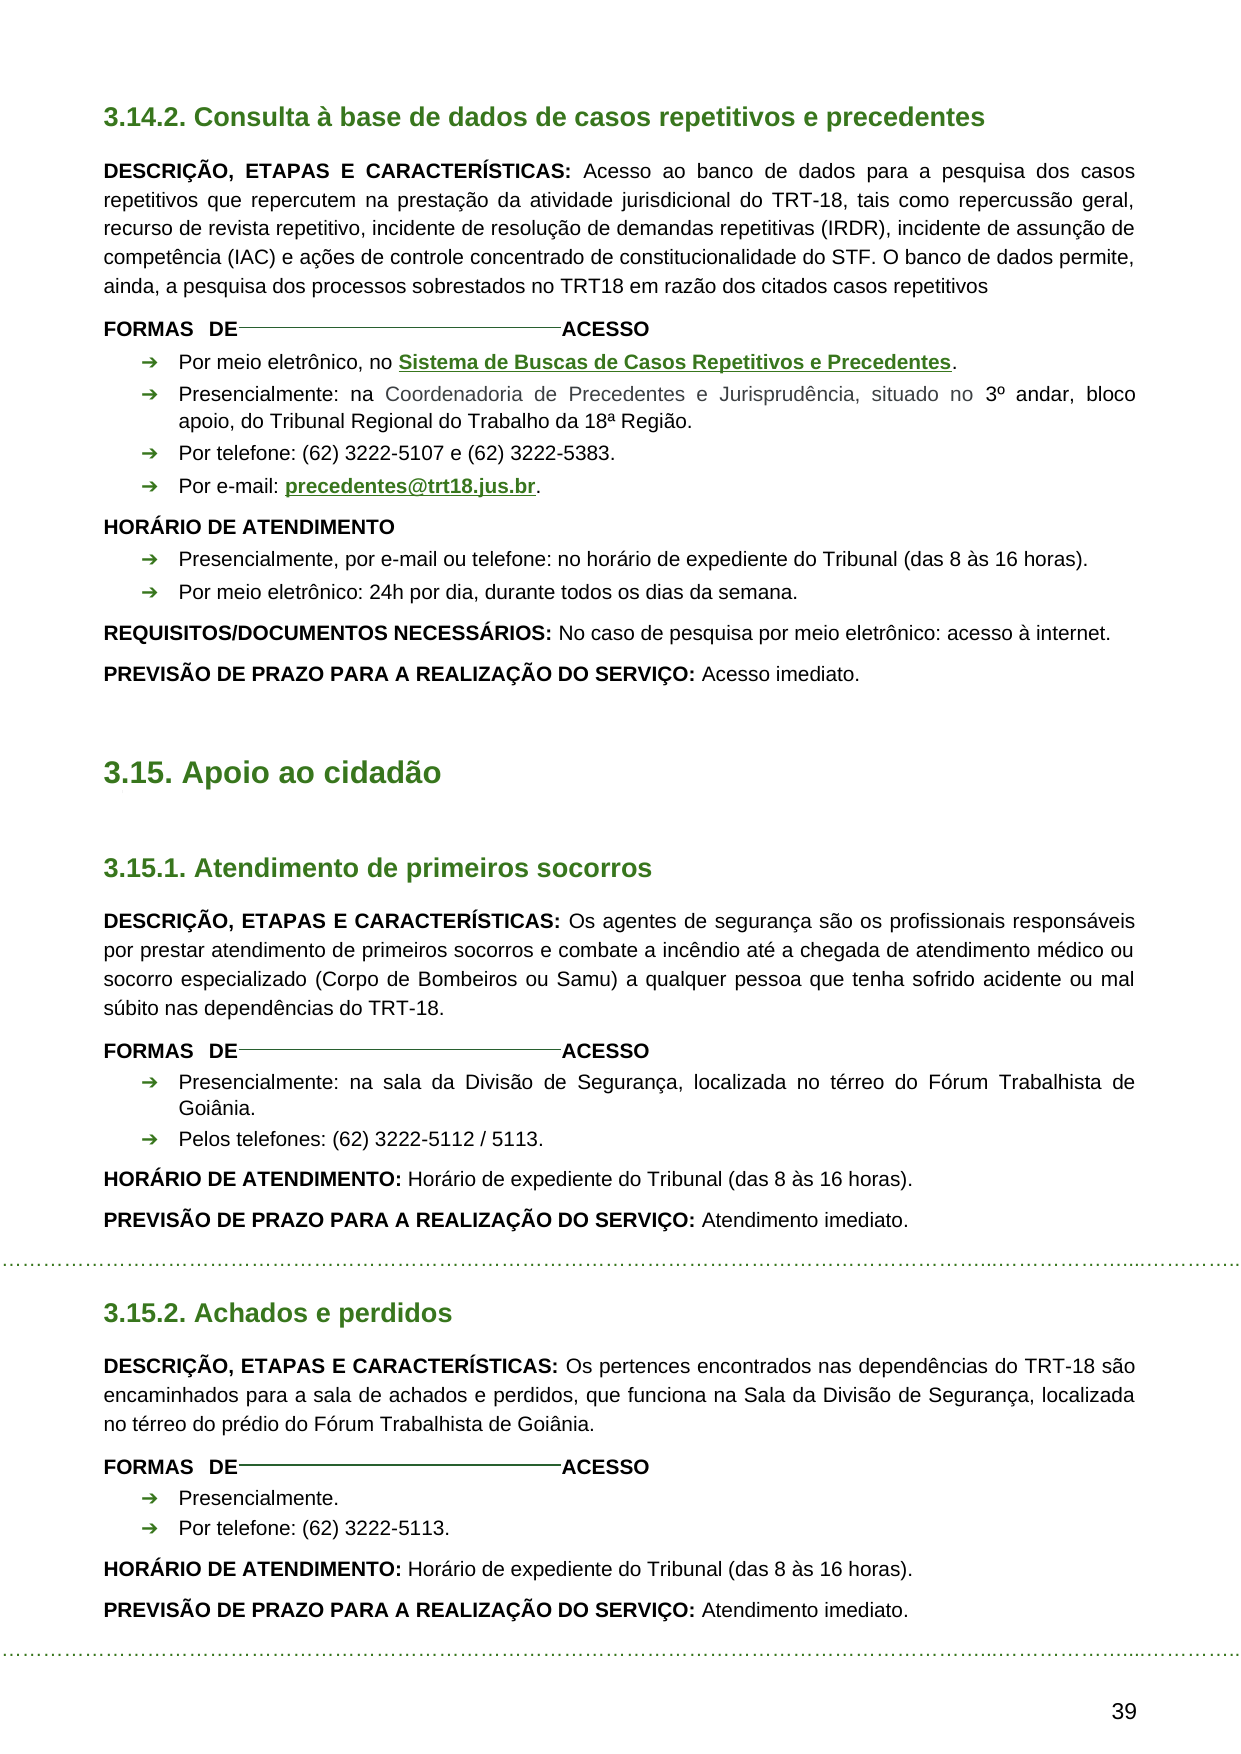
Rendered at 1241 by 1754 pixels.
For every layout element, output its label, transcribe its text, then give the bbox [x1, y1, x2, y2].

text PREVISÃO DE PRAZO PARA A REALIZAÇÃO DO SERVIÇO: Atendimento imediato. [103, 1598, 1136, 1622]
list Por telefone: (62) 3222-5107 e (62) 3222-5383. [141, 441, 1136, 465]
text HORÁRIO DE ATENDIMENTO: Horário de expediente do Tribunal (das 8 às 16 horas). [103, 1557, 1136, 1581]
list Por meio eletrônico: 24h por dia, durante todos os dias da semana. [141, 580, 1136, 604]
list Pelos telefones: (62) 3222-5112 / 5113. [141, 1126, 1136, 1150]
text DESCRIÇÃO, ETAPAS E CARACTERÍSTICAS: Os pertences encontrados nas dependências do TRT-18 são encaminhados para a sala de achados e perdidos, que funciona na Sala da Divisão de Segurança, localizada no térreo do prédio do Fórum Trabalhista de Goiânia. [103, 1354, 1136, 1435]
text FORMAS DE ACESSO [103, 1455, 1136, 1479]
text ……………………………………………………………………………………………………………………………...………………....………….. [0, 1247, 1240, 1271]
text ……………………………………………………………………………………………………………………………...………………....………….. [0, 1637, 1240, 1661]
text HORÁRIO DE ATENDIMENTO [103, 515, 1136, 539]
subtitle 3.15. Apoio ao cidadão [103, 754, 1136, 790]
list Por meio eletrônico, no Sistema de Buscas de Casos Repetitivos e Precedentes. [141, 349, 1136, 373]
text FORMAS DE ACESSO [103, 1039, 1136, 1063]
list Por e-mail: precedentes@trt18.jus.br. [141, 474, 1136, 498]
list Presencialmente: na Coordenadoria de Precedentes e Jurisprudência, situado no 3º andar, bloco apoio, do Tribunal Regional do Trabalho da 18ª Região. [141, 382, 1136, 432]
text FORMAS DE ACESSO [103, 317, 1136, 341]
text DESCRIÇÃO, ETAPAS E CARACTERÍSTICAS: Os agentes de segurança são os profissionais responsáveis por prestar atendimento de primeiros socorros e combate a incêndio até a chegada de atendimento médico ou socorro especializado (Corpo de Bombeiros ou Samu) a qualquer pessoa que tenha sofrido acidente ou mal súbito nas dependências do TRT-18. [103, 909, 1136, 1019]
text PREVISÃO DE PRAZO PARA A REALIZAÇÃO DO SERVIÇO: Atendimento imediato. [103, 1208, 1136, 1232]
text REQUISITOS/DOCUMENTOS NECESSÁRIOS: No caso de pesquisa por meio eletrônico: acesso à internet. [103, 621, 1136, 645]
subtitle 3.14.2. Consulta à base de dados de casos repetitivos e precedentes [103, 101, 1136, 133]
text HORÁRIO DE ATENDIMENTO: Horário de expediente do Tribunal (das 8 às 16 horas). [103, 1167, 1136, 1191]
list Presencialmente, por e-mail ou telefone: no horário de expediente do Tribunal (das 8 às 16 horas). [141, 547, 1136, 571]
subtitle 3.15.2. Achados e perdidos [103, 1297, 1136, 1328]
text PREVISÃO DE PRAZO PARA A REALIZAÇÃO DO SERVIÇO: Acesso imediato. [103, 662, 1136, 686]
list Presencialmente: na sala da Divisão de Segurança, localizada no térreo do Fórum Trabalhista de Goiânia. [141, 1069, 1136, 1120]
subtitle 3.15.1. Atendimento de primeiros socorros [103, 852, 1136, 883]
list Por telefone: (62) 3222-5113. [141, 1516, 1136, 1540]
text DESCRIÇÃO, ETAPAS E CARACTERÍSTICAS: Acesso ao banco de dados para a pesquisa dos casos repetitivos que repercutem na prestação da atividade jurisdicional do TRT-18, tais como repercussão geral, recurso de revista repetitivo, incidente de resolução de demandas repetitivas (IRDR), incidente de assunção de competência (IAC) e ações de controle concentrado de constitucionalidade do STF. O banco de dados permite, ainda, a pesquisa dos processos sobrestados no TRT18 em razão dos citados casos repetitivos [103, 159, 1136, 298]
list Presencialmente. [141, 1485, 1136, 1509]
